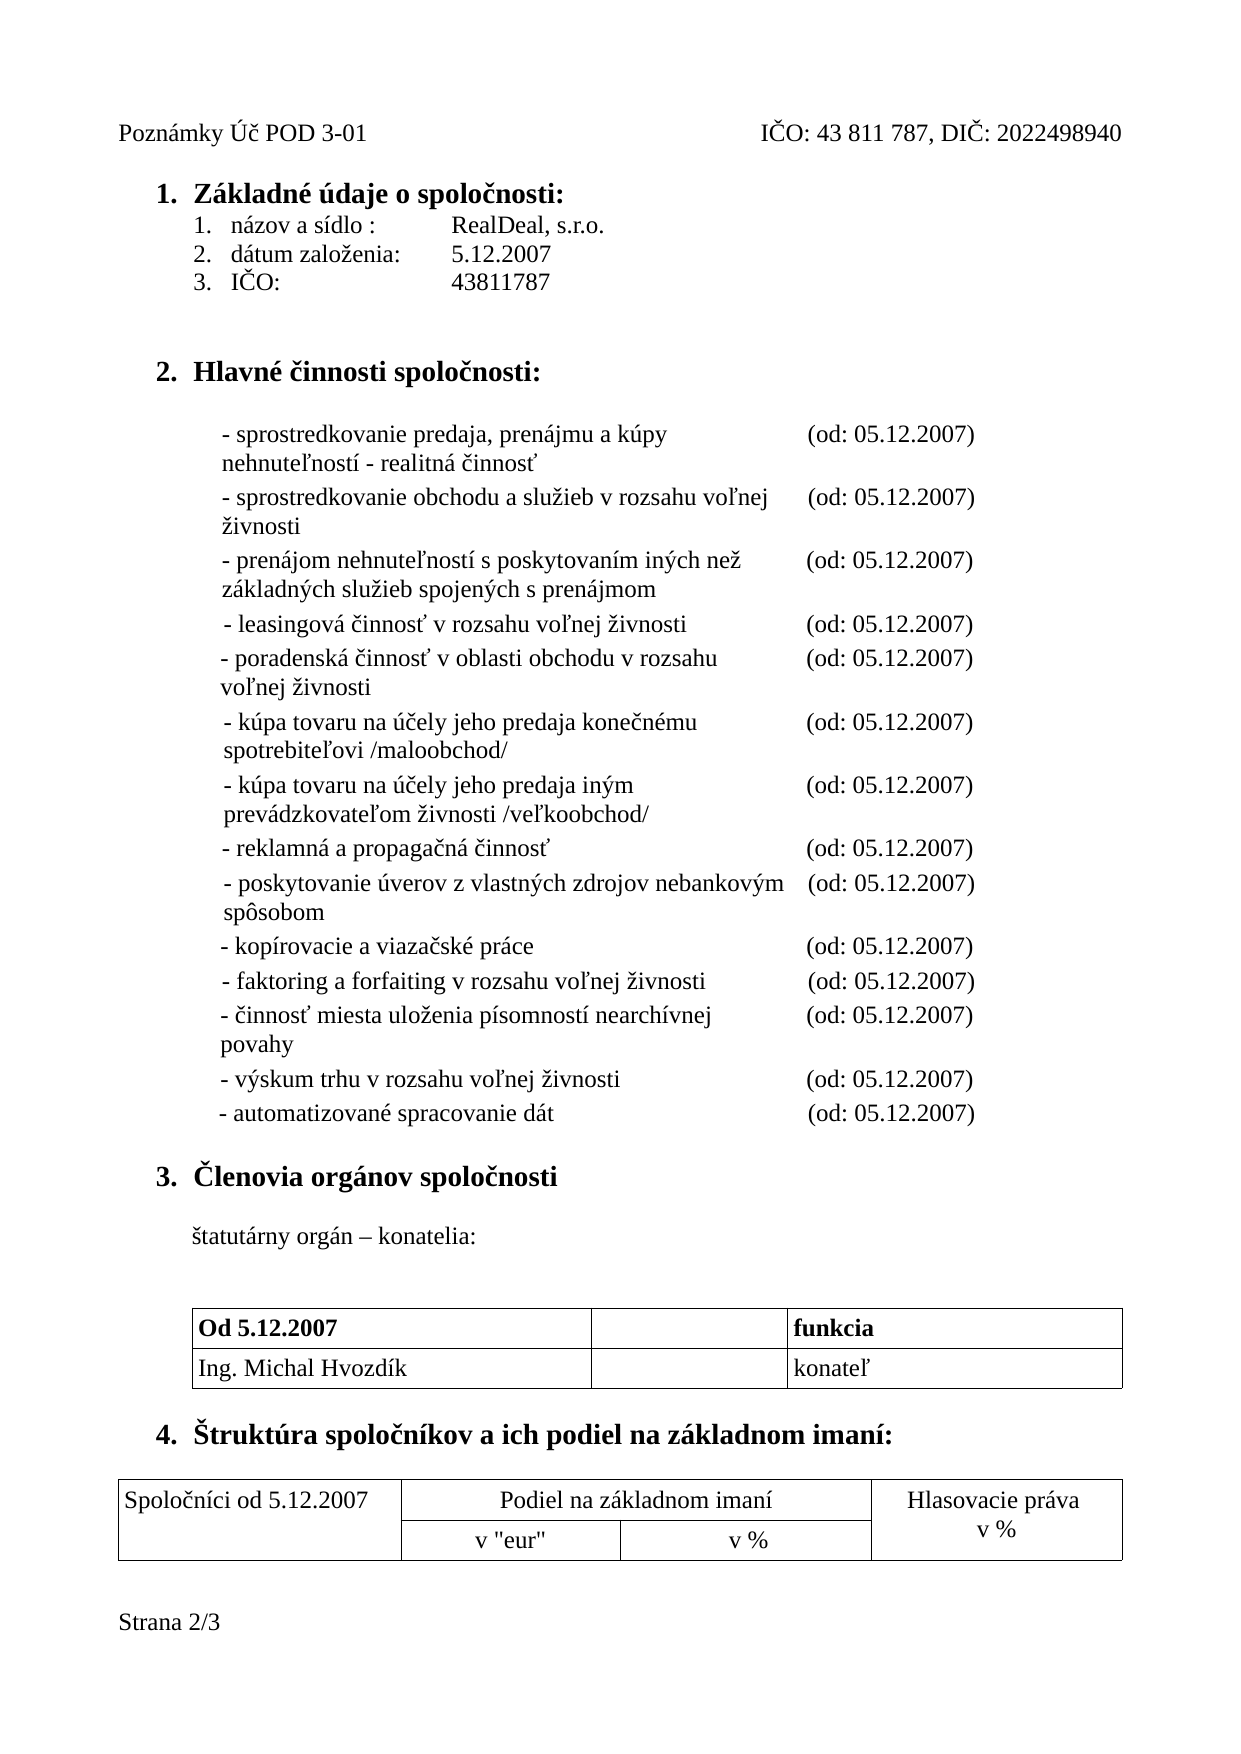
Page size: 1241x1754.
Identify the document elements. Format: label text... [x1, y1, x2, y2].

table_header Hlasovacie práva v % [872, 1480, 1122, 1560]
table_header - výskum trhu v rozsahu voľnej živnosti [217, 1061, 791, 1096]
list IČO: 43811787 [193, 267, 1122, 296]
table_header - leasingová činnosť v rozsahu voľnej živnosti [220, 606, 791, 641]
table_header (od: 05.12.2007) [791, 606, 1122, 641]
table_header (od: 05.12.2007) [791, 543, 1122, 606]
table_header funkcia [788, 1309, 1122, 1348]
table_header - prenájom nehnuteľností s poskytovaním iných než základných služieb spojených s prenájmom [219, 543, 791, 606]
table_header Spoločníci od 5.12.2007 [119, 1480, 401, 1560]
list Základné údaje o spoločnosti: [156, 176, 1122, 210]
table_cell v % [621, 1521, 871, 1560]
table_header (od: 05.12.2007) [792, 1096, 1122, 1130]
table_header (od: 05.12.2007) [791, 998, 1122, 1061]
table_header - poskytovanie úverov z vlastných zdrojov nebankovým spôsobom [220, 865, 792, 928]
table_cell Ing. Michal Hvozdík [193, 1349, 591, 1388]
table_header - činnosť miesta uloženia písomností nearchívnej povahy [217, 998, 791, 1061]
table_header Podiel na základnom imaní [402, 1480, 871, 1519]
table_header (od: 05.12.2007) [791, 831, 1122, 865]
table_header (od: 05.12.2007) [792, 865, 1122, 928]
table_cell v "eur" [402, 1521, 620, 1560]
table_header (od: 05.12.2007) [791, 767, 1122, 831]
table_header - faktoring a forfaiting v rozsahu voľnej živnosti [219, 963, 792, 998]
table_header - kúpa tovaru na účely jeho predaja iným prevádzkovateľom živnosti /veľkoobchod/ [220, 767, 791, 831]
table_header - sprostredkovanie obchodu a služieb v rozsahu voľnej živnosti [219, 479, 792, 543]
table_header (od: 05.12.2007) [791, 641, 1122, 704]
table_header - kúpa tovaru na účely jeho predaja konečnému spotrebiteľovi /maloobchod/ [220, 704, 791, 767]
table_header - reklamná a propagačná činnosť [219, 831, 791, 865]
table_header - kopírovacie a viazačské práce [217, 929, 791, 963]
list Členovia orgánov spoločnosti [156, 1159, 1122, 1192]
table_header (od: 05.12.2007) [792, 963, 1122, 998]
table_header (od: 05.12.2007) [792, 416, 1122, 479]
table_header (od: 05.12.2007) [791, 704, 1122, 767]
table_header - poradenská činnosť v oblasti obchodu v rozsahu voľnej živnosti [217, 641, 791, 704]
table_header Od 5.12.2007 [193, 1309, 591, 1348]
table_cell [592, 1349, 787, 1388]
table_cell konateľ [788, 1349, 1122, 1388]
table_header - sprostredkovanie predaja, prenájmu a kúpy nehnuteľností - realitná činnosť [219, 416, 792, 479]
table_header - automatizované spracovanie dát [216, 1096, 792, 1130]
text štatutárny orgán – konatelia: [118, 1221, 1122, 1250]
list Štruktúra spoločníkov a ich podiel na základnom imaní: [156, 1417, 1122, 1450]
table_header (od: 05.12.2007) [792, 479, 1122, 543]
table_header (od: 05.12.2007) [791, 929, 1122, 963]
table_header [592, 1309, 787, 1348]
list názov a sídlo : RealDeal, s.r.o. [193, 210, 1122, 239]
table_header (od: 05.12.2007) [791, 1061, 1122, 1096]
list Hlavné činnosti spoločnosti: [156, 354, 1122, 387]
list dátum založenia: 5.12.2007 [193, 239, 1122, 267]
